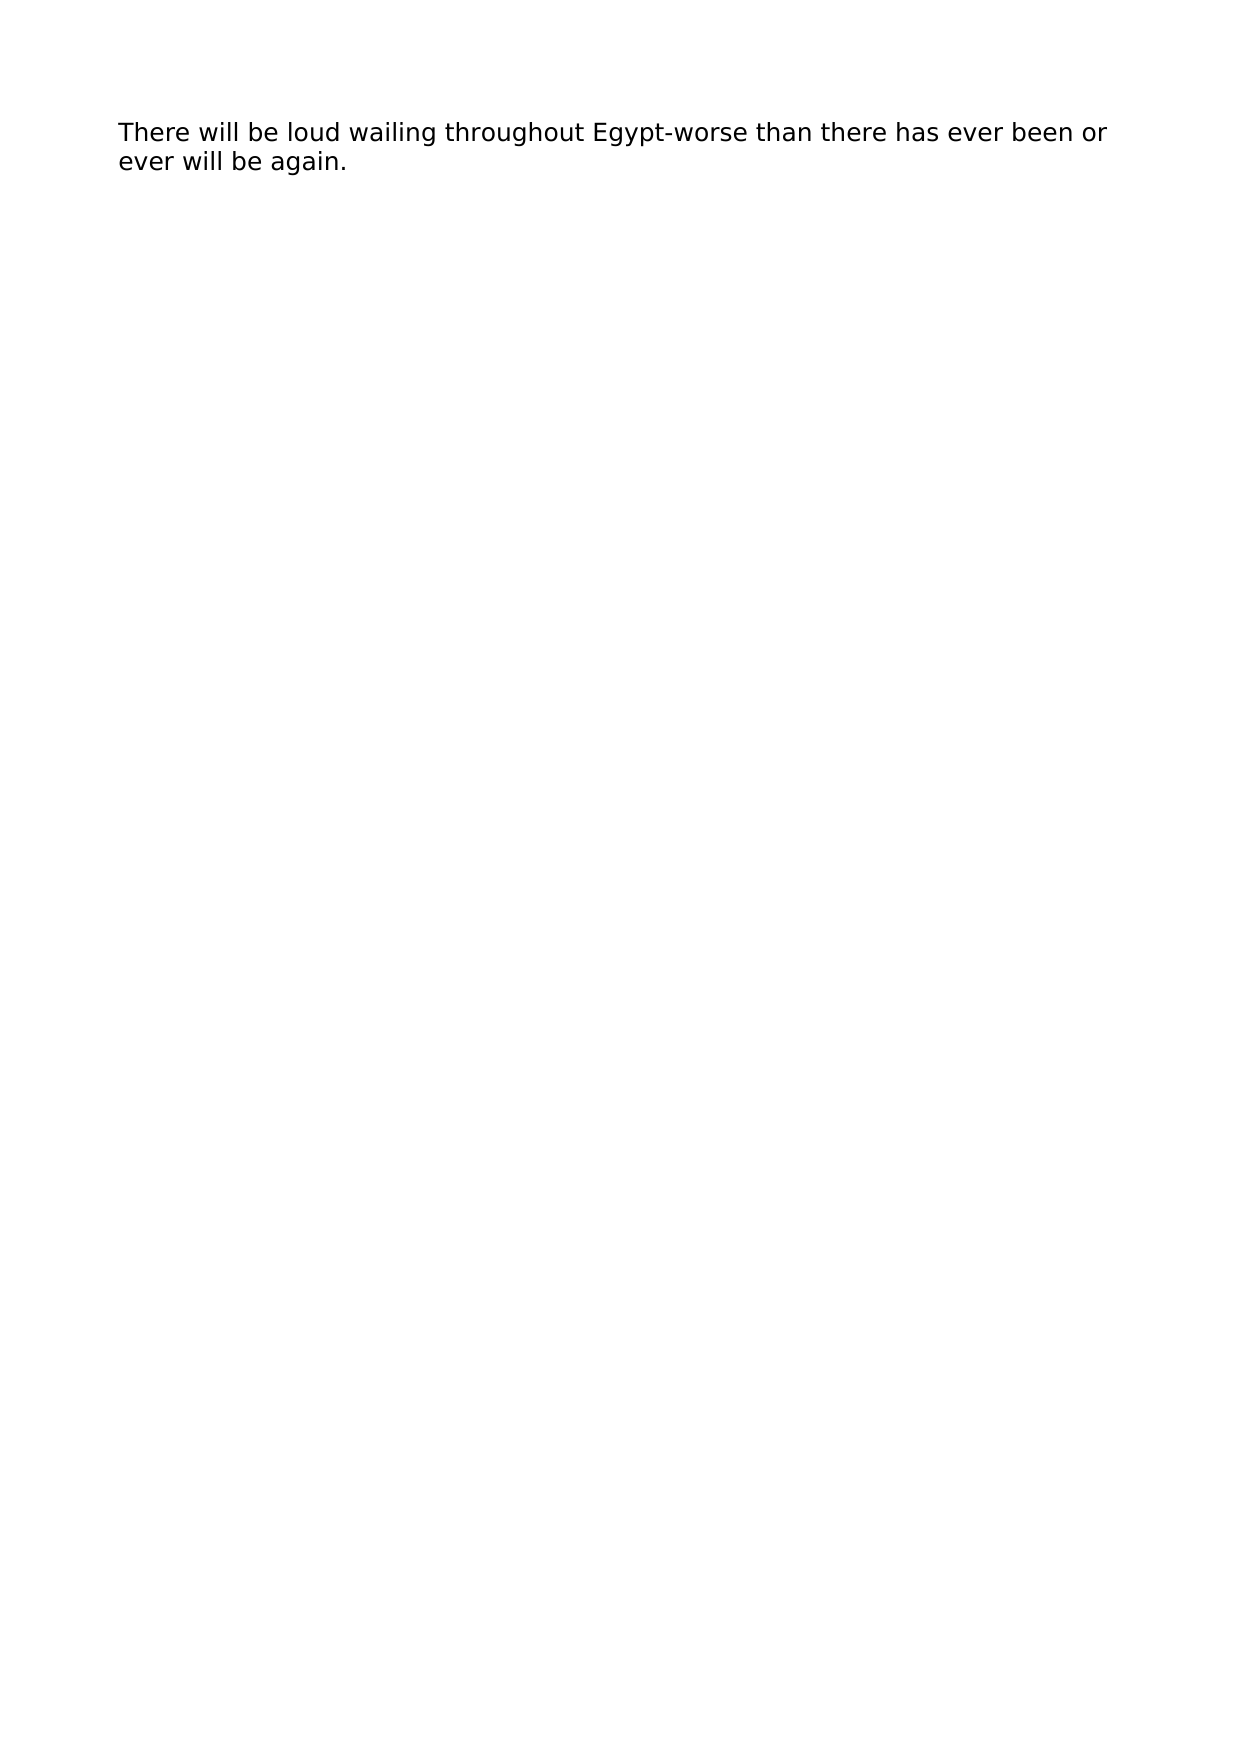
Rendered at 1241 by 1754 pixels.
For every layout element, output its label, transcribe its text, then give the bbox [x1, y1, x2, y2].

text There will be loud wailing throughout Egypt-worse than there has ever been or ever will be again. [118, 118, 1122, 176]
